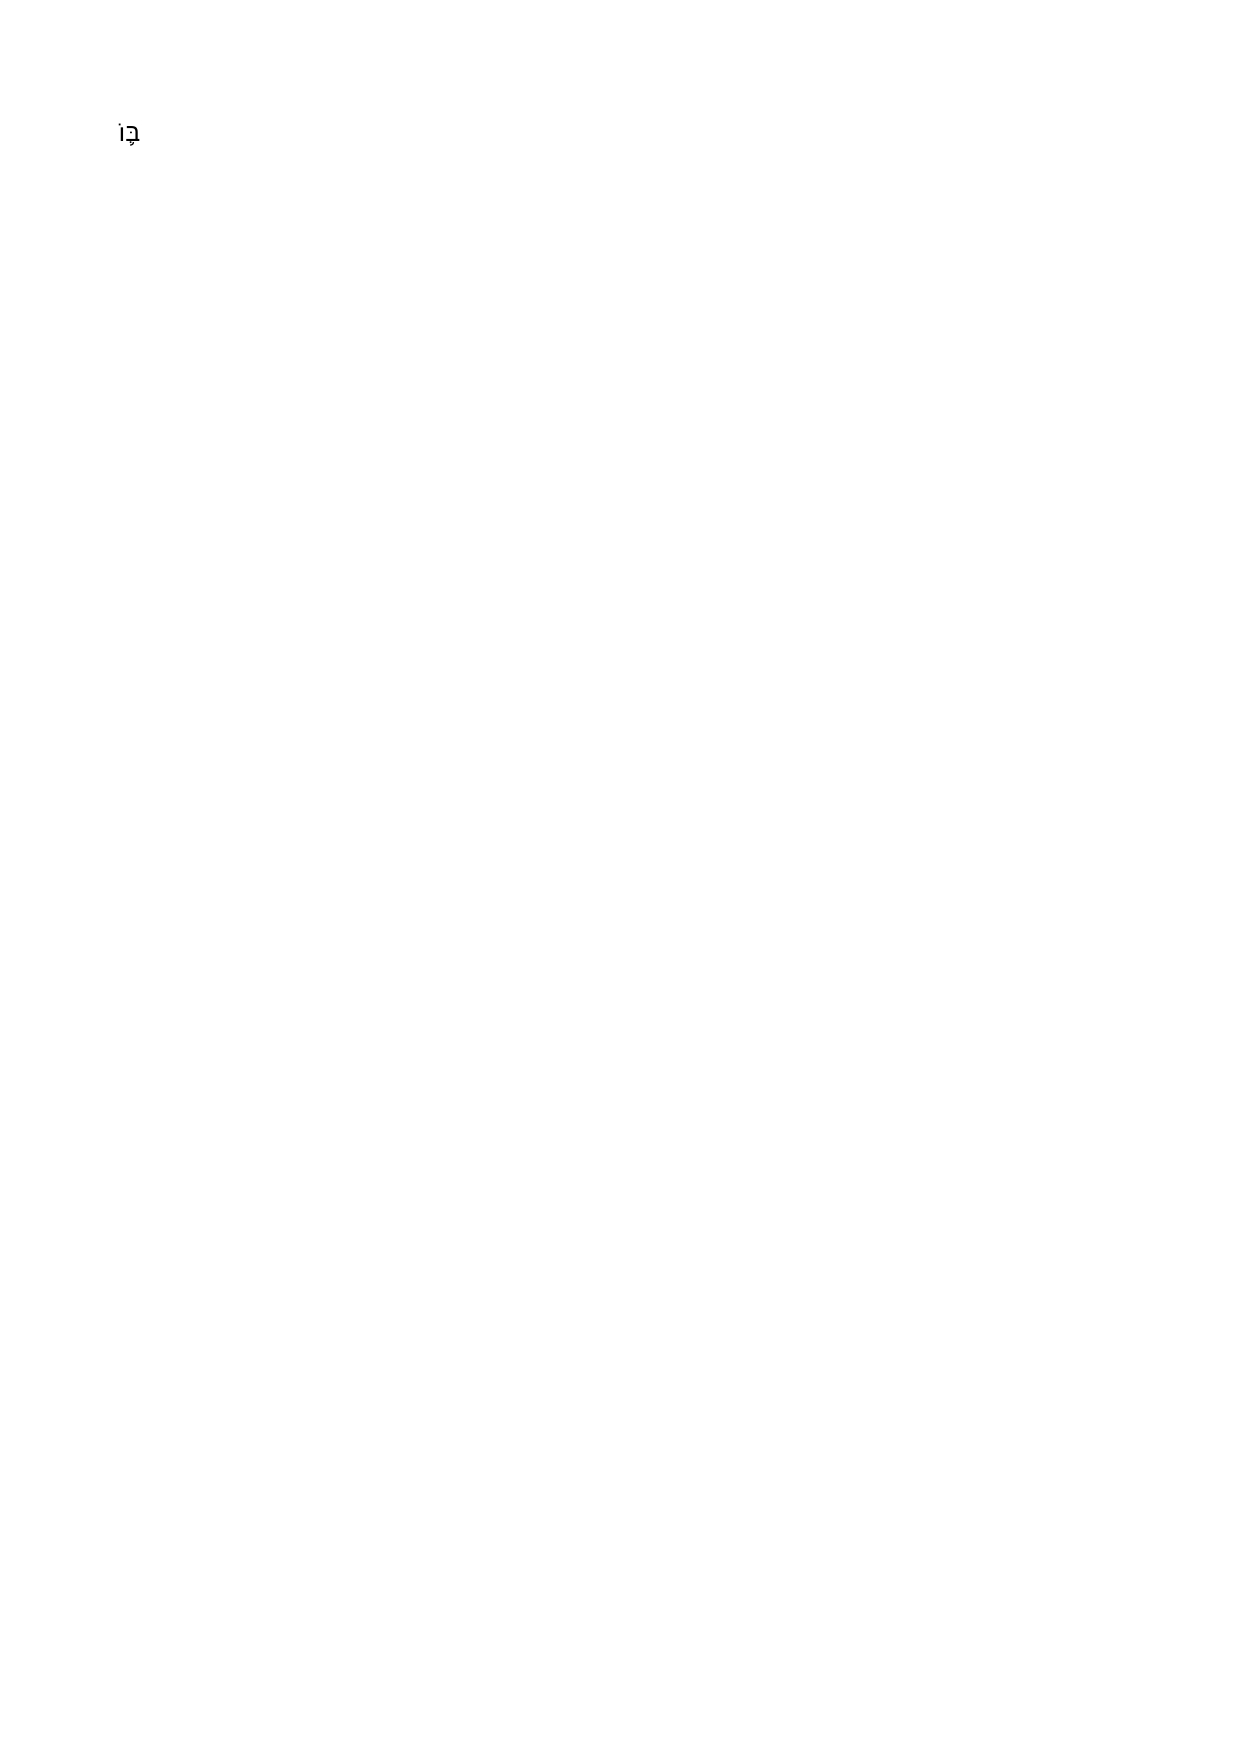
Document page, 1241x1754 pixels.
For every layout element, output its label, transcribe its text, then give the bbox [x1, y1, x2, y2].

text בּ֛וֹ [118, 118, 1122, 147]
